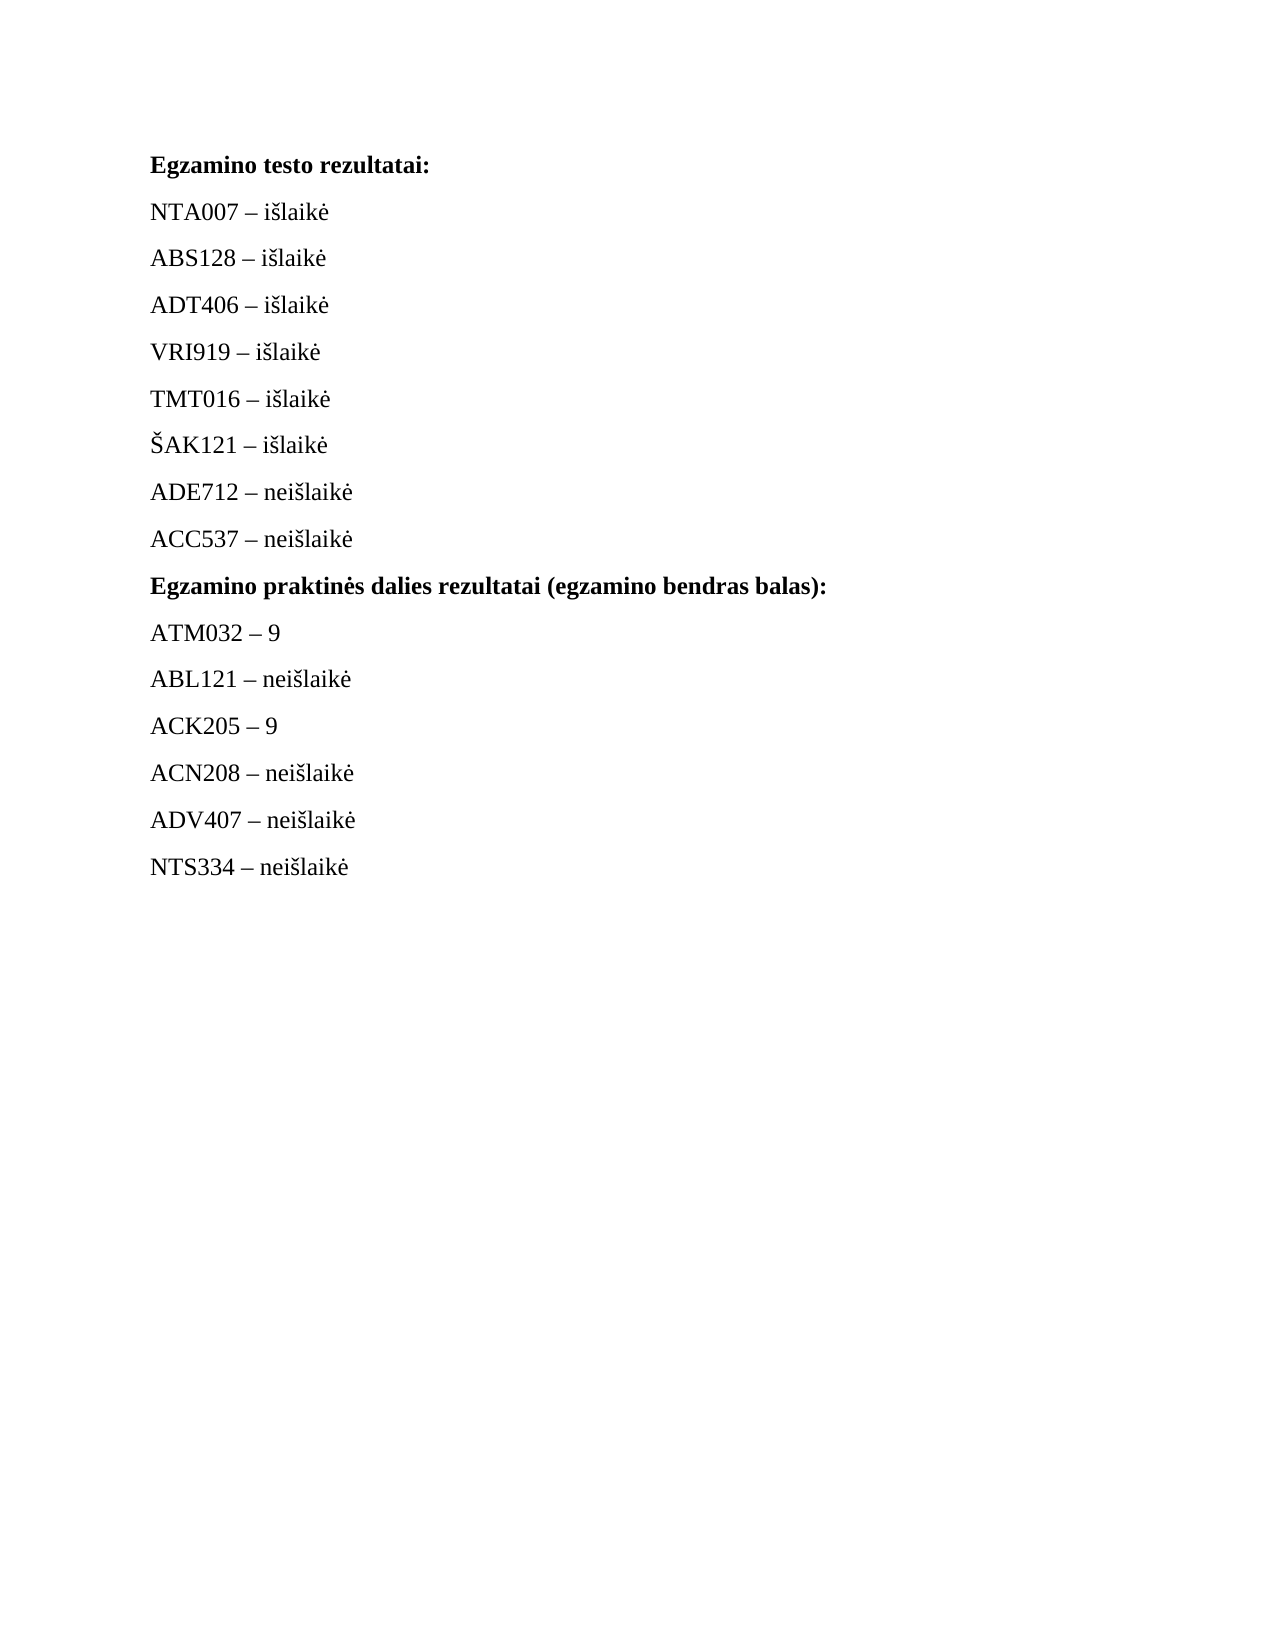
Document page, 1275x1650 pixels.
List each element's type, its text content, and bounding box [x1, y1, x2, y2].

text VRI919 – išlaikė [150, 337, 1125, 366]
text Egzamino praktinės dalies rezultatai (egzamino bendras balas): [150, 571, 1125, 600]
text ABS128 – išlaikė [150, 243, 1125, 272]
text ABL121 – neišlaikė [150, 664, 1125, 693]
text ACN208 – neišlaikė [150, 758, 1125, 787]
text Egzamino testo rezultatai: [150, 150, 1125, 179]
text ATM032 – 9 [150, 618, 1125, 646]
text ACC537 – neišlaikė [150, 524, 1125, 553]
text TMT016 – išlaikė [150, 384, 1125, 413]
text NTA007 – išlaikė [150, 197, 1125, 226]
text ADE712 – neišlaikė [150, 477, 1125, 506]
text ACK205 – 9 [150, 711, 1125, 740]
text ADT406 – išlaikė [150, 290, 1125, 319]
text ADV407 – neišlaikė [150, 805, 1125, 833]
text NTS334 – neišlaikė [150, 852, 1125, 880]
text ŠAK121 – išlaikė [150, 431, 1125, 459]
